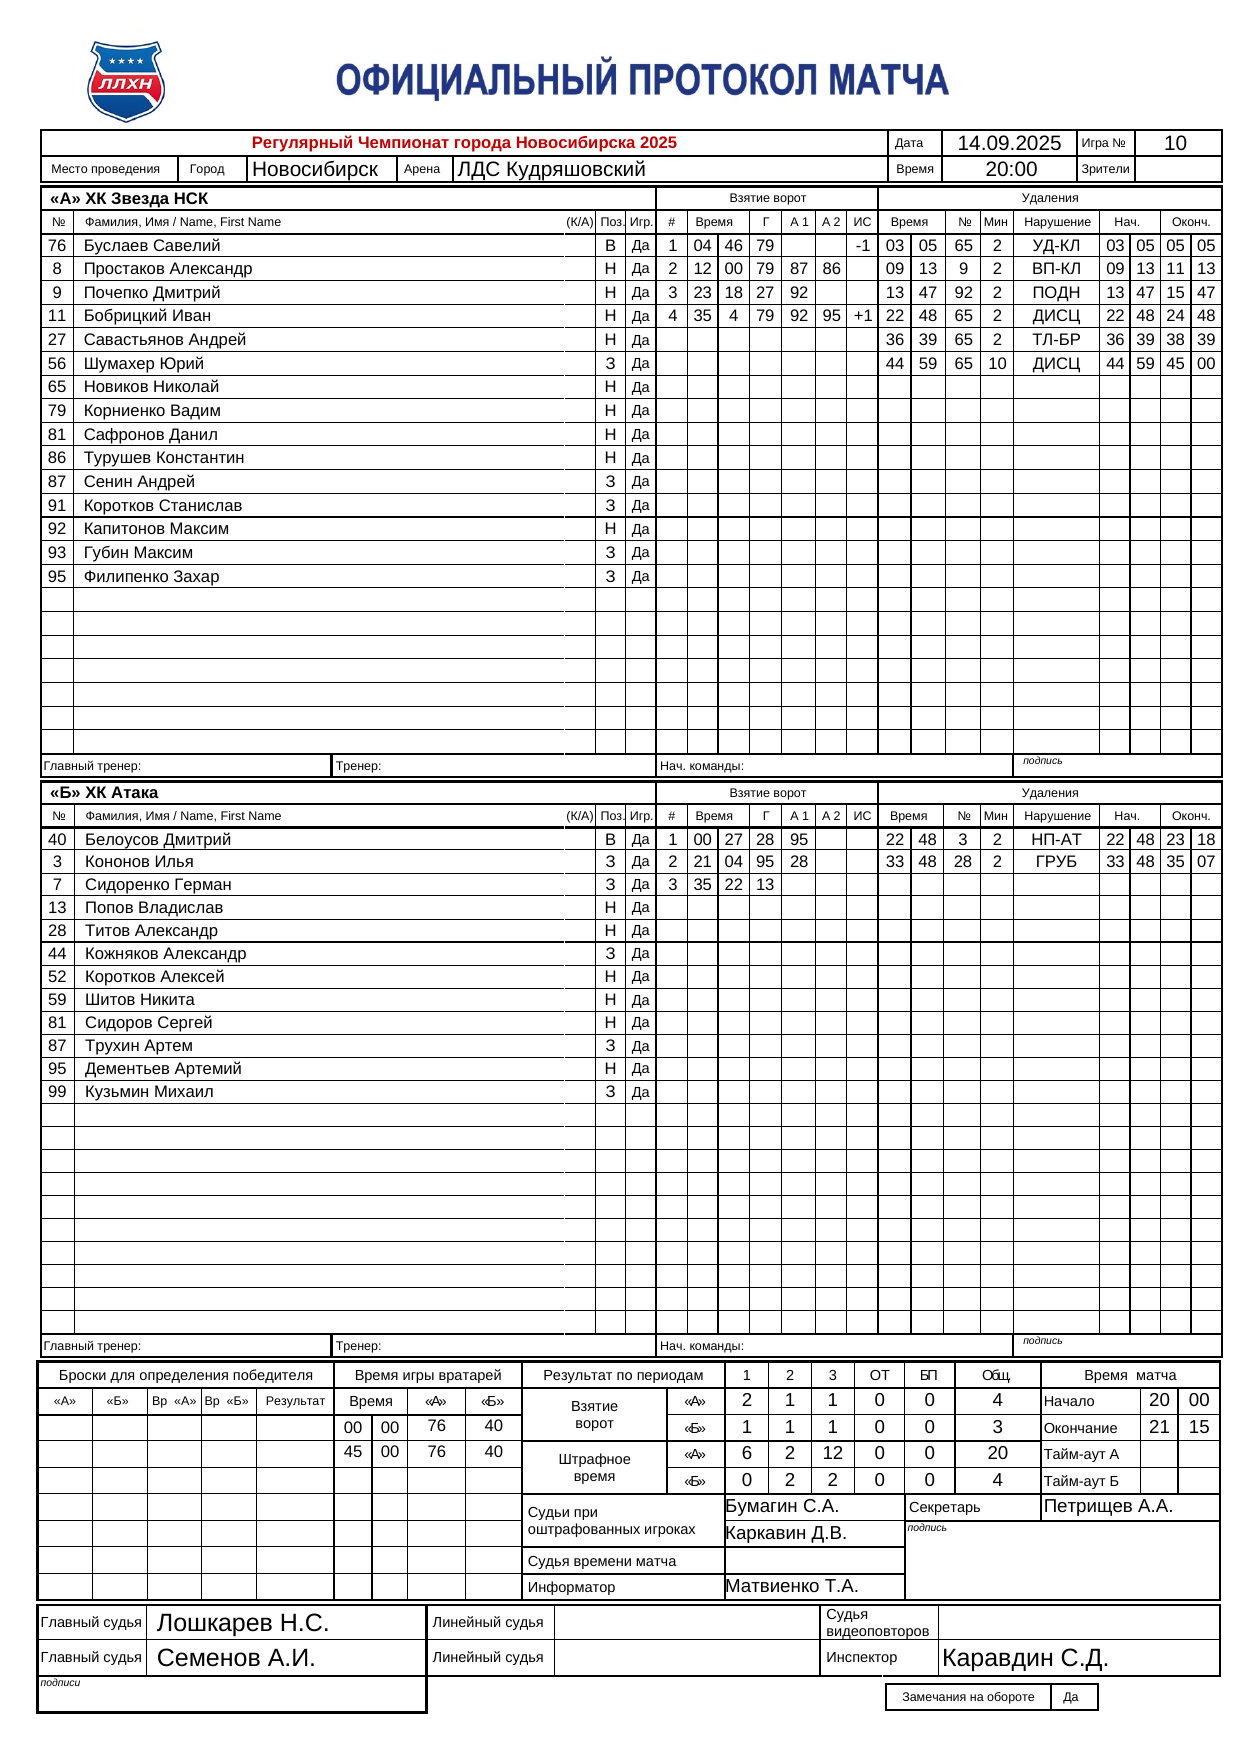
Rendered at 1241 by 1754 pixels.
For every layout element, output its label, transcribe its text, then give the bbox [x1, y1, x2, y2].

table_cell [944, 874, 980, 895]
table_cell [1100, 989, 1129, 1011]
table_cell [1192, 1150, 1221, 1172]
table_cell [750, 943, 781, 964]
table_cell 0 [855, 1415, 904, 1440]
table_cell [847, 1058, 877, 1079]
table_cell [944, 1150, 980, 1172]
table_cell 0 [905, 1468, 954, 1493]
table_cell [202, 1468, 256, 1493]
table_cell [719, 730, 749, 753]
table_cell Титов Александр [75, 920, 564, 941]
table_cell 28 [944, 850, 980, 872]
table_cell [750, 1265, 781, 1287]
table_cell Филипенко Захар [74, 565, 564, 587]
table_cell [74, 683, 564, 706]
table_cell [1100, 1196, 1129, 1218]
table_cell [1100, 423, 1129, 445]
table_cell [1192, 707, 1221, 729]
table_cell [565, 588, 595, 611]
table_cell [596, 659, 625, 682]
table_cell # [657, 805, 687, 826]
table_cell [1014, 920, 1099, 941]
table_cell 56 [42, 352, 73, 374]
table_cell [1099, 1682, 1220, 1711]
table_header Броски для определения победителя [39, 1363, 333, 1387]
table_cell [782, 470, 815, 493]
table_cell 27 [42, 328, 73, 351]
table_cell 4 [956, 1468, 1040, 1493]
table_cell [944, 943, 980, 964]
table_cell [1014, 541, 1099, 564]
table_cell 03 [879, 235, 910, 256]
table_cell [750, 1127, 781, 1149]
table_cell [1192, 683, 1221, 706]
table_cell [750, 730, 781, 753]
table_cell 33 [1100, 850, 1129, 872]
table_cell [981, 423, 1013, 445]
table_cell 95 [750, 850, 781, 872]
table_cell [565, 235, 595, 256]
table_cell [782, 1081, 815, 1103]
table_cell [782, 612, 815, 634]
table_cell Каравдин С.Д. [939, 1640, 1219, 1675]
table_cell [879, 1012, 910, 1033]
table_cell [626, 612, 655, 634]
table_cell [981, 612, 1013, 634]
table_cell 3 [944, 829, 980, 849]
table_header 1 [726, 1363, 768, 1387]
table_cell [1014, 636, 1099, 658]
table_cell [596, 683, 625, 706]
table_cell [750, 352, 781, 374]
table_cell [657, 636, 687, 658]
table_cell 2 [981, 829, 1013, 849]
table_cell Сенин Андрей [74, 470, 564, 493]
table_cell [75, 1288, 564, 1310]
table_cell 0 [855, 1442, 904, 1467]
table_cell [1192, 423, 1221, 445]
table_cell [981, 1219, 1013, 1241]
table_cell [946, 730, 980, 753]
table_cell [1192, 541, 1221, 564]
table_cell [1131, 541, 1160, 564]
table_cell Да [626, 1035, 655, 1057]
table_cell [847, 1265, 877, 1287]
table_cell 81 [42, 1012, 74, 1033]
table_cell [944, 1311, 980, 1333]
table_cell [1131, 376, 1160, 398]
table_cell [719, 659, 749, 682]
table_cell Коротков Станислав [74, 494, 564, 516]
table_cell [879, 1173, 910, 1195]
table_cell [719, 1058, 749, 1079]
table_cell Линейный судья [428, 1606, 554, 1639]
table_cell [981, 874, 1013, 895]
table_cell [1100, 1311, 1129, 1333]
table_cell 7 [42, 874, 74, 895]
table_cell [688, 1288, 717, 1310]
table_cell [565, 352, 595, 374]
table_cell [879, 588, 910, 611]
table_cell [1131, 1127, 1160, 1149]
table_cell [879, 423, 910, 445]
table_cell [1192, 565, 1221, 587]
table_cell [946, 683, 980, 706]
table_cell [750, 1081, 781, 1103]
table_cell 38 [1161, 328, 1190, 351]
table_cell [657, 494, 687, 516]
table_cell [816, 730, 846, 753]
table_cell [74, 588, 564, 611]
table_cell [782, 518, 815, 540]
table_cell Простаков Александр [74, 257, 564, 280]
table_cell Новосибирск [248, 157, 396, 181]
table_cell 11 [42, 305, 73, 327]
table_cell [1161, 920, 1190, 941]
table_cell В [596, 829, 625, 849]
table_cell [847, 966, 877, 987]
table_cell [912, 1265, 943, 1287]
table_cell «Б» [93, 1389, 147, 1413]
table_cell [257, 1547, 333, 1573]
table_cell Инспектор [821, 1640, 938, 1675]
table_cell 22 [879, 305, 910, 327]
table_cell [373, 1468, 407, 1493]
table_cell [1014, 683, 1099, 706]
table_cell [1131, 1081, 1160, 1103]
table_cell [1192, 896, 1221, 918]
table_cell [1161, 730, 1190, 753]
table_cell [1192, 943, 1221, 964]
table_cell 0 [905, 1442, 954, 1467]
table_cell «А» [408, 1389, 465, 1413]
table_cell [719, 352, 749, 374]
table_cell [946, 470, 980, 493]
table_cell [816, 1242, 846, 1264]
table_cell 13 [912, 257, 945, 280]
table_cell [879, 1081, 910, 1103]
table_cell [912, 1242, 943, 1264]
table_cell [981, 518, 1013, 540]
table_cell [1014, 399, 1099, 422]
table_cell [596, 636, 625, 658]
table_header Да [1052, 1685, 1097, 1709]
table_cell [750, 896, 781, 918]
table_cell Линейный судья [428, 1640, 554, 1675]
table_cell [1161, 896, 1190, 918]
table_cell [75, 1196, 564, 1218]
table_cell [1131, 423, 1160, 445]
table_cell [912, 659, 945, 682]
table_cell [750, 1104, 781, 1126]
table_cell 36 [1100, 328, 1129, 351]
table_cell [428, 1677, 882, 1711]
table_cell Да [626, 874, 655, 895]
table_cell [565, 1288, 595, 1310]
table_cell [981, 565, 1013, 587]
table_cell Да [626, 399, 655, 422]
table_cell [719, 707, 749, 729]
table_cell [1100, 636, 1129, 658]
table_cell Да [626, 281, 655, 303]
table_cell [912, 1127, 943, 1149]
table_cell [719, 920, 749, 941]
table_cell Нач. команды: [657, 1335, 1012, 1356]
table_cell [879, 565, 910, 587]
table_cell [565, 376, 595, 398]
table_cell [42, 612, 73, 634]
table_header БП [905, 1363, 954, 1387]
table_cell Савастьянов Андрей [74, 328, 564, 351]
table_cell 09 [879, 257, 910, 280]
table_cell [466, 1494, 521, 1520]
table_cell 95 [42, 565, 73, 587]
table_cell [847, 683, 877, 706]
table_cell 65 [946, 328, 980, 351]
table_cell 0 [855, 1389, 904, 1413]
table_cell 1 [812, 1415, 854, 1440]
table_cell [912, 565, 945, 587]
table_cell 86 [42, 446, 73, 469]
table_cell Корниенко Вадим [74, 399, 564, 422]
table_cell [879, 1127, 910, 1149]
table_cell [42, 1242, 74, 1264]
table_cell [1014, 730, 1099, 753]
table_cell [257, 1468, 333, 1493]
table_cell [981, 943, 1013, 964]
table_cell [1161, 399, 1190, 422]
table_cell [782, 1311, 815, 1333]
table_cell [1131, 470, 1160, 493]
table_cell [981, 920, 1013, 941]
table_cell подпись [1014, 1335, 1221, 1356]
table_cell [1131, 874, 1160, 895]
table_cell [939, 1606, 1219, 1639]
table_cell [816, 470, 846, 493]
table_cell [688, 1242, 717, 1264]
table_cell 76 [408, 1416, 465, 1440]
table_cell [946, 494, 980, 516]
table_cell [42, 1150, 74, 1172]
table_cell [946, 399, 980, 422]
table_cell [912, 1150, 943, 1172]
table_cell [750, 470, 781, 493]
table_cell [816, 446, 846, 469]
table_cell [688, 920, 717, 941]
table_cell Время [889, 157, 941, 181]
table_cell [93, 1468, 147, 1493]
table_cell [719, 1012, 749, 1033]
table_cell [816, 1058, 846, 1079]
table_cell 35 [1161, 850, 1190, 872]
table_cell ГРУБ [1014, 850, 1099, 872]
table_cell [750, 636, 781, 658]
table_header 10 [1136, 131, 1221, 155]
table_cell [1131, 1311, 1160, 1333]
table_cell [408, 1547, 465, 1573]
table_cell 22 [879, 829, 910, 849]
table_cell [1100, 730, 1129, 753]
table_cell [719, 399, 749, 422]
table_cell [1179, 1441, 1219, 1467]
table_cell [912, 1012, 943, 1033]
table_cell [1161, 707, 1190, 729]
table_cell [782, 896, 815, 918]
table_cell [1161, 943, 1190, 964]
table_cell [688, 565, 717, 587]
table_cell [688, 1311, 717, 1333]
table_cell [565, 943, 595, 964]
table_cell [944, 1173, 980, 1195]
table_cell [816, 588, 846, 611]
table_cell [782, 1219, 815, 1241]
table_cell [912, 446, 945, 469]
table_cell 13 [750, 874, 781, 895]
table_cell [688, 707, 717, 729]
table_cell 48 [912, 850, 943, 872]
table_cell 22 [1100, 305, 1129, 327]
table_cell [1136, 157, 1221, 181]
table_cell [981, 1265, 1013, 1287]
table_cell [1100, 966, 1129, 987]
table_cell Да [626, 352, 655, 374]
table_cell [657, 541, 687, 564]
table_cell [39, 1416, 92, 1440]
table_cell [688, 494, 717, 516]
table_header Удаления [879, 188, 1221, 209]
table_cell 2 [981, 257, 1013, 280]
table_cell [688, 730, 717, 753]
table_cell [1100, 541, 1129, 564]
table_cell [1131, 989, 1160, 1011]
table_cell [626, 1265, 655, 1287]
table_cell [981, 1196, 1013, 1218]
table_cell № [946, 211, 980, 233]
table_cell Почепко Дмитрий [74, 281, 564, 303]
table_cell [1192, 989, 1221, 1011]
table_cell [847, 659, 877, 682]
table_cell [782, 423, 815, 445]
table_cell [688, 1127, 717, 1149]
table_cell 39 [1131, 328, 1160, 351]
table_cell [688, 1012, 717, 1033]
table_cell [782, 352, 815, 374]
table_cell Семенов А.И. [147, 1640, 425, 1675]
table_cell [750, 683, 781, 706]
table_cell [944, 1012, 980, 1033]
table_cell [1100, 1242, 1129, 1264]
table_cell [719, 989, 749, 1011]
table_cell [879, 1242, 910, 1264]
table_cell [1131, 588, 1160, 611]
table_cell 95 [816, 305, 846, 327]
table_cell [688, 423, 717, 445]
table_cell [688, 636, 717, 658]
table_cell [1192, 1058, 1221, 1079]
table_cell [1014, 494, 1099, 516]
table_cell [981, 1035, 1013, 1057]
table_cell [719, 943, 749, 964]
table_cell [1161, 565, 1190, 587]
table_cell [565, 730, 595, 753]
table_cell (К/А) [565, 805, 595, 826]
table_cell № [42, 805, 74, 826]
table_cell 81 [42, 423, 73, 445]
table_cell Н [596, 399, 625, 422]
table_cell [879, 943, 910, 964]
table_cell [1141, 1441, 1177, 1467]
table_cell 2 [981, 281, 1013, 303]
table_cell [1192, 518, 1221, 540]
table_cell [1014, 1012, 1099, 1033]
table_cell [1014, 518, 1099, 540]
table_cell [1100, 1012, 1129, 1033]
table_cell [688, 352, 717, 374]
table_cell [816, 328, 846, 351]
table_cell Игр. [626, 805, 655, 826]
table_cell [719, 1150, 749, 1172]
table_cell [981, 989, 1013, 1011]
table_cell 92 [782, 305, 815, 327]
table_cell 27 [750, 281, 781, 303]
table_cell [596, 707, 625, 729]
table_cell [75, 1150, 564, 1172]
table_cell [912, 1311, 943, 1333]
table_cell [335, 1468, 371, 1493]
table_cell [981, 1242, 1013, 1264]
table_cell Каркавин Д.В. [726, 1521, 904, 1546]
table_cell [944, 989, 980, 1011]
table_cell [1014, 1150, 1099, 1172]
table_cell [565, 1127, 595, 1149]
table_cell «А» [39, 1389, 92, 1413]
table_cell [847, 1127, 877, 1149]
table_cell [688, 1035, 717, 1057]
table_cell [879, 683, 910, 706]
table_cell «А» [668, 1389, 724, 1413]
table_cell Да [626, 470, 655, 493]
table_cell [75, 1219, 564, 1241]
table_cell [596, 1288, 625, 1310]
table_cell [816, 565, 846, 587]
table_cell [75, 1127, 564, 1149]
table_cell 39 [1192, 328, 1221, 351]
table_cell [657, 683, 687, 706]
table_cell 99 [42, 1081, 74, 1103]
table_header Время матча [1042, 1363, 1219, 1387]
table_cell ТЛ-БР [1014, 328, 1099, 351]
table_cell [657, 989, 687, 1011]
table_cell Да [626, 989, 655, 1011]
table_cell З [596, 470, 625, 493]
table_cell [719, 446, 749, 469]
table_cell Да [626, 376, 655, 398]
table_cell 27 [719, 829, 749, 849]
table_cell [946, 423, 980, 445]
table_cell [1192, 1311, 1221, 1333]
table_cell [1161, 376, 1190, 398]
table_cell Главный судья [39, 1606, 146, 1639]
table_cell [565, 1173, 595, 1195]
table_cell [816, 874, 846, 895]
table_cell [879, 1196, 910, 1218]
table_cell [657, 376, 687, 398]
table_cell [75, 1311, 564, 1333]
table_header Дата [889, 131, 941, 155]
table_cell [879, 1104, 910, 1126]
table_cell [657, 446, 687, 469]
table_cell [1131, 636, 1160, 658]
table_cell [719, 588, 749, 611]
table_cell [1161, 1219, 1190, 1241]
table_cell [335, 1521, 371, 1546]
table_cell [1161, 1127, 1190, 1149]
table_cell [912, 470, 945, 493]
table_cell [688, 896, 717, 918]
table_cell [596, 1104, 625, 1126]
table_cell [750, 1012, 781, 1033]
table_cell [782, 683, 815, 706]
table_cell [1161, 541, 1190, 564]
table_cell [847, 376, 877, 398]
table_cell [750, 446, 781, 469]
table_cell # [657, 211, 687, 233]
table_cell 05 [912, 235, 945, 256]
table_cell [847, 1150, 877, 1172]
table_cell [202, 1521, 256, 1546]
table_cell [1131, 966, 1160, 987]
table_cell 0 [905, 1389, 954, 1413]
table_cell 1 [726, 1415, 768, 1440]
table_cell Город [179, 157, 246, 181]
table_cell подпись [906, 1522, 1219, 1599]
table_cell [565, 636, 595, 658]
table_cell Нач. [1100, 211, 1160, 233]
table_cell [565, 446, 595, 469]
table_cell [626, 707, 655, 729]
table_cell [688, 966, 717, 987]
table_cell 1 [769, 1415, 811, 1440]
table_cell [565, 257, 595, 280]
table_cell З [596, 943, 625, 964]
table_cell 09 [1100, 257, 1129, 280]
table_cell [816, 920, 846, 941]
table_cell Вр «А» [148, 1389, 201, 1413]
table_cell [981, 1012, 1013, 1033]
table_cell 36 [879, 328, 910, 351]
table_cell 4 [956, 1389, 1040, 1413]
table_cell 2 [769, 1468, 811, 1493]
table_cell [373, 1494, 407, 1520]
table_cell [1192, 494, 1221, 516]
table_cell [750, 989, 781, 1011]
table_cell [1192, 1196, 1221, 1218]
table_cell [257, 1494, 333, 1520]
table_cell [93, 1441, 147, 1467]
table_cell [1100, 943, 1129, 964]
table_cell [1192, 588, 1221, 611]
table_cell [1131, 730, 1160, 753]
table_cell [688, 1173, 717, 1195]
table_cell [944, 1058, 980, 1079]
table_cell [1131, 683, 1160, 706]
table_cell [879, 446, 910, 469]
table_cell [1192, 920, 1221, 941]
table_cell [257, 1521, 333, 1546]
table_cell [847, 1196, 877, 1218]
table_cell [657, 659, 687, 682]
table_cell Фамилия, Имя / Name, First Name [75, 805, 565, 826]
table_cell 95 [782, 829, 815, 849]
table_cell [912, 1035, 943, 1057]
table_cell Губин Максим [74, 541, 564, 564]
table_cell 2 [726, 1389, 768, 1413]
table_cell Тайм-аут А [1042, 1441, 1140, 1467]
table_cell Турушев Константин [74, 446, 564, 469]
table_cell [1131, 399, 1160, 422]
table_cell Да [626, 850, 655, 872]
table_cell [719, 1265, 749, 1287]
table_cell [657, 612, 687, 634]
table_cell [1161, 1081, 1190, 1103]
table_cell [565, 989, 595, 1011]
table_cell [750, 399, 781, 422]
table_cell Да [626, 1058, 655, 1079]
table_cell [816, 1311, 846, 1333]
table_cell [816, 1081, 846, 1103]
table_cell [782, 588, 815, 611]
table_cell 95 [42, 1058, 74, 1079]
table_cell [42, 683, 73, 706]
table_cell Мин [981, 211, 1013, 233]
table_cell [93, 1574, 147, 1599]
table_cell Н [596, 920, 625, 941]
table_cell [657, 1058, 687, 1079]
table_cell [847, 588, 877, 611]
table_cell 13 [1131, 257, 1160, 280]
table_cell [1100, 1058, 1129, 1079]
table_cell [816, 1288, 846, 1310]
table_cell [408, 1521, 465, 1546]
table_cell [879, 636, 910, 658]
table_cell [565, 1081, 595, 1103]
table_cell [847, 636, 877, 658]
table_cell [39, 1494, 92, 1520]
table_cell -1 [847, 235, 877, 256]
table_cell 8 [42, 257, 73, 280]
table_cell [816, 423, 846, 445]
table_header Замечания на обороте [887, 1685, 1050, 1709]
table_cell 15 [1179, 1415, 1219, 1440]
table_cell [719, 896, 749, 918]
table_cell [1161, 1035, 1190, 1057]
table_cell [565, 281, 595, 303]
table_cell [782, 1242, 815, 1264]
table_cell [1131, 1104, 1160, 1126]
table_cell [202, 1574, 256, 1599]
table_cell [816, 1173, 846, 1195]
table_cell [879, 612, 910, 634]
table_cell [1100, 518, 1129, 540]
table_cell 15 [1161, 281, 1190, 303]
table_cell [148, 1468, 201, 1493]
table_cell [816, 281, 846, 303]
table_cell [1014, 1242, 1099, 1264]
table_cell Время [688, 211, 749, 233]
table_cell [74, 612, 564, 634]
table_cell Кожняков Александр [75, 943, 564, 964]
table_cell [719, 376, 749, 398]
table_cell 2 [981, 328, 1013, 351]
table_cell [719, 1219, 749, 1241]
table_cell [782, 541, 815, 564]
table_cell [626, 1173, 655, 1195]
table_cell [1014, 1288, 1099, 1310]
table_cell [565, 896, 595, 918]
table_cell З [596, 874, 625, 895]
table_cell [879, 730, 910, 753]
table_cell Да [626, 518, 655, 540]
table_cell [847, 1288, 877, 1310]
table_cell З [596, 565, 625, 587]
table_cell [847, 328, 877, 351]
table_cell [719, 1242, 749, 1264]
table_cell [596, 1150, 625, 1172]
table_cell [1192, 1104, 1221, 1126]
table_cell [981, 1288, 1013, 1310]
table_cell 2 [981, 235, 1013, 256]
table_cell [816, 518, 846, 540]
table_cell А 2 [816, 211, 846, 233]
table_cell [74, 707, 564, 729]
table_cell [93, 1547, 147, 1573]
table_cell [408, 1494, 465, 1520]
table_cell [1100, 1035, 1129, 1057]
table_cell [847, 423, 877, 445]
table_cell [816, 235, 846, 256]
table_cell [565, 683, 595, 706]
table_cell [816, 989, 846, 1011]
picture [5, 28, 1179, 129]
table_cell [1100, 1127, 1129, 1149]
table_cell [944, 966, 980, 987]
table_cell [981, 1173, 1013, 1195]
table_cell [657, 943, 687, 964]
table_cell 76 [408, 1441, 465, 1467]
table_cell [1131, 494, 1160, 516]
table_cell [719, 966, 749, 987]
table_cell [555, 1606, 819, 1639]
table_cell [847, 494, 877, 516]
table_cell 3 [956, 1415, 1040, 1440]
table_cell [944, 1127, 980, 1149]
table_cell [657, 518, 687, 540]
table_cell [1014, 874, 1099, 895]
table_cell [74, 659, 564, 682]
table_cell [847, 874, 877, 895]
table_cell [148, 1521, 201, 1546]
table_cell [257, 1441, 333, 1467]
table_cell Бумагин С.А. [726, 1495, 904, 1520]
table_cell Поз. [596, 211, 625, 233]
table_cell [847, 446, 877, 469]
table_cell 65 [946, 305, 980, 327]
table_cell Взятие ворот [523, 1389, 666, 1440]
table_cell [1014, 423, 1099, 445]
table_cell [750, 588, 781, 611]
table_cell [944, 1242, 980, 1264]
table_cell [879, 1288, 910, 1310]
table_cell Да [626, 943, 655, 964]
table_cell [565, 920, 595, 941]
table_cell [688, 1150, 717, 1172]
table_cell [750, 1058, 781, 1079]
table_cell 12 [688, 257, 717, 280]
table_cell [750, 1242, 781, 1264]
table_cell [782, 943, 815, 964]
table_cell [75, 1104, 564, 1126]
table_cell [688, 683, 717, 706]
table_cell [782, 446, 815, 469]
table_cell [719, 612, 749, 634]
table_cell [981, 659, 1013, 682]
table_cell [782, 730, 815, 753]
table_cell 40 [466, 1441, 521, 1467]
table_cell [847, 989, 877, 1011]
table_cell [1131, 1196, 1160, 1218]
table_cell [1131, 446, 1160, 469]
table_cell 1 [657, 235, 687, 256]
table_cell [1100, 612, 1129, 634]
table_cell [1100, 920, 1129, 941]
table_cell 13 [42, 896, 74, 918]
table_cell [1014, 1196, 1099, 1218]
table_cell [816, 1012, 846, 1033]
table_cell [750, 1219, 781, 1241]
table_cell Да [626, 423, 655, 445]
table_cell [148, 1574, 201, 1599]
table_cell [946, 636, 980, 658]
table_cell [1161, 1196, 1190, 1218]
table_cell УД-КЛ [1014, 235, 1099, 256]
table_cell [596, 612, 625, 634]
table_cell Новиков Николай [74, 376, 564, 398]
table_cell [565, 659, 595, 682]
table_cell [946, 446, 980, 469]
table_cell 48 [1131, 850, 1160, 872]
table_cell [1100, 1150, 1129, 1172]
table_cell Да [626, 829, 655, 849]
table_cell Вр «Б» [202, 1389, 256, 1413]
table_cell 48 [1131, 829, 1160, 849]
table_cell [1161, 1265, 1190, 1287]
table_cell [565, 1150, 595, 1172]
table_cell Место проведения [42, 157, 177, 181]
table_cell [847, 850, 877, 872]
table_cell З [596, 1081, 625, 1103]
table_cell [912, 1288, 943, 1310]
table_cell [1100, 896, 1129, 918]
table_cell А 2 [816, 805, 846, 826]
table_cell [688, 1265, 717, 1287]
table_cell [1100, 399, 1129, 422]
table_cell 23 [1161, 829, 1190, 849]
table_cell 05 [1131, 235, 1160, 256]
table_cell 79 [750, 257, 781, 280]
table_cell [466, 1547, 521, 1573]
table_cell 20 [956, 1442, 1040, 1467]
table_cell [657, 399, 687, 422]
table_cell [1100, 1265, 1129, 1287]
table_cell 87 [782, 257, 815, 280]
table_cell [879, 1265, 910, 1287]
table_cell 6 [726, 1442, 768, 1467]
table_cell [657, 1081, 687, 1103]
table_cell [1131, 1265, 1160, 1287]
table_cell [1161, 1012, 1190, 1033]
table_cell Тренер: [333, 1335, 655, 1356]
table_cell [879, 518, 910, 540]
table_cell 4 [657, 305, 687, 327]
table_cell [750, 1150, 781, 1172]
table_cell 22 [719, 874, 749, 895]
table_cell [657, 1219, 687, 1241]
table_cell [750, 1173, 781, 1195]
table_cell [596, 1242, 625, 1264]
table_cell [202, 1547, 256, 1573]
table_cell подпись [1014, 755, 1221, 776]
table_cell [912, 541, 945, 564]
table_cell [879, 920, 910, 941]
table_cell Штрафное время [523, 1442, 666, 1493]
table_cell Судьи при оштрафованных игроках [523, 1495, 724, 1546]
table_cell [944, 1035, 980, 1057]
table_cell [847, 612, 877, 634]
table_cell 47 [912, 281, 945, 303]
table_cell 79 [42, 399, 73, 422]
table_cell 22 [1100, 829, 1129, 849]
table_cell 9 [42, 281, 73, 303]
table_cell [1192, 470, 1221, 493]
table_cell [782, 659, 815, 682]
table_cell [946, 659, 980, 682]
table_cell Нарушение [1014, 211, 1099, 233]
table_cell [847, 1242, 877, 1264]
table_cell [75, 1173, 564, 1195]
table_cell 33 [879, 850, 910, 872]
table_cell 92 [42, 518, 73, 540]
table_cell [847, 707, 877, 729]
table_cell Да [626, 446, 655, 469]
table_cell [912, 376, 945, 398]
table_cell [596, 1311, 625, 1333]
table_header Общ. [956, 1363, 1040, 1387]
table_cell 44 [879, 352, 910, 374]
table_cell [565, 1265, 595, 1287]
table_cell [148, 1494, 201, 1520]
table_cell Да [626, 565, 655, 587]
table_cell Коротков Алексей [75, 966, 564, 987]
table_cell [657, 565, 687, 587]
table_cell [688, 943, 717, 964]
table_cell [1100, 494, 1129, 516]
table_cell 2 [657, 850, 687, 872]
table_cell Да [626, 257, 655, 280]
table_cell [1131, 920, 1160, 941]
table_cell [879, 399, 910, 422]
table_cell [1131, 1012, 1160, 1033]
table_cell 12 [812, 1442, 854, 1467]
table_cell [750, 920, 781, 941]
table_cell [750, 494, 781, 516]
table_cell [42, 1173, 74, 1195]
table_cell 92 [946, 281, 980, 303]
table_cell [1014, 896, 1099, 918]
table_cell «Б» [668, 1468, 724, 1493]
table_cell [847, 1012, 877, 1033]
table_header Результат по периодам [523, 1363, 724, 1387]
table_cell 04 [719, 850, 749, 872]
table_cell 48 [1131, 305, 1160, 327]
table_cell [1131, 612, 1160, 634]
table_cell [39, 1547, 92, 1573]
table_cell [847, 399, 877, 422]
table_cell [847, 565, 877, 587]
table_cell [981, 1104, 1013, 1126]
table_cell [912, 1196, 943, 1218]
table_cell [719, 636, 749, 658]
table_cell Да [626, 328, 655, 351]
table_cell [657, 1104, 687, 1126]
table_cell 47 [1192, 281, 1221, 303]
table_cell [596, 1196, 625, 1218]
table_cell [1161, 1150, 1190, 1172]
table_cell [816, 966, 846, 987]
table_cell [1131, 1288, 1160, 1310]
table_cell [750, 1311, 781, 1333]
table_cell 1 [657, 829, 687, 849]
table_cell [981, 966, 1013, 987]
table_cell [1131, 1242, 1160, 1264]
table_cell [912, 707, 945, 729]
table_cell [946, 588, 980, 611]
table_cell [782, 636, 815, 658]
table_cell [1192, 1127, 1221, 1149]
table_cell [657, 588, 687, 611]
table_cell [565, 541, 595, 564]
table_cell 91 [42, 494, 73, 516]
table_cell [657, 470, 687, 493]
table_cell 13 [879, 281, 910, 303]
table_cell [981, 446, 1013, 469]
table_cell 3 [657, 874, 687, 895]
table_cell [1014, 943, 1099, 964]
table_cell [816, 376, 846, 398]
table_cell [657, 423, 687, 445]
table_cell [946, 707, 980, 729]
table_cell [657, 1127, 687, 1149]
table_cell Да [626, 541, 655, 564]
table_cell [1161, 612, 1190, 634]
table_cell [1179, 1468, 1219, 1493]
table_cell [944, 920, 980, 941]
table_cell [657, 352, 687, 374]
table_header 3 [812, 1363, 854, 1387]
table_cell [657, 1012, 687, 1033]
table_cell [981, 1311, 1013, 1333]
table_cell [596, 1173, 625, 1195]
table_cell Да [626, 966, 655, 987]
table_cell [1100, 1219, 1129, 1241]
table_cell [847, 829, 877, 849]
table_cell [42, 707, 73, 729]
table_cell [719, 1035, 749, 1057]
table_cell [847, 1311, 877, 1333]
table_cell [565, 565, 595, 587]
table_cell [750, 518, 781, 540]
table_cell ИС [847, 805, 877, 826]
table_cell [912, 636, 945, 658]
table_cell [626, 1127, 655, 1149]
table_cell [847, 1219, 877, 1241]
table_cell [847, 730, 877, 753]
table_cell [1014, 1104, 1099, 1126]
table_cell [657, 920, 687, 941]
table_cell [1192, 1035, 1221, 1057]
table_cell [1014, 1311, 1099, 1333]
table_cell ДИСЦ [1014, 305, 1099, 327]
table_cell [879, 707, 910, 729]
table_cell [816, 399, 846, 422]
table_cell [847, 1035, 877, 1057]
table_cell [912, 588, 945, 611]
table_cell [912, 966, 943, 987]
table_cell [912, 1104, 943, 1126]
table_header Взятие ворот [657, 188, 877, 209]
table_cell [565, 829, 595, 849]
table_cell [981, 494, 1013, 516]
table_cell [981, 470, 1013, 493]
table_cell [750, 423, 781, 445]
table_cell [847, 281, 877, 303]
table_cell [74, 730, 564, 753]
table_cell [1131, 1173, 1160, 1195]
table_cell [466, 1574, 521, 1599]
table_cell [1161, 588, 1190, 611]
table_cell [981, 399, 1013, 422]
table_cell [782, 328, 815, 351]
table_cell Белоусов Дмитрий [75, 829, 564, 849]
table_cell [1161, 494, 1190, 516]
table_cell № [944, 805, 980, 826]
table_cell 44 [42, 943, 74, 964]
table_cell Н [596, 896, 625, 918]
table_cell [782, 1104, 815, 1126]
table_cell [1131, 518, 1160, 540]
table_cell [946, 612, 980, 634]
table_cell [782, 376, 815, 398]
table_cell +1 [847, 305, 877, 327]
table_cell Оконч. [1161, 805, 1221, 826]
table_cell А 1 [782, 211, 815, 233]
table_cell [816, 494, 846, 516]
table_cell 11 [1161, 257, 1190, 280]
table_cell [688, 328, 717, 351]
table_cell Да [626, 305, 655, 327]
table_cell Н [596, 1058, 625, 1079]
table_cell [981, 707, 1013, 729]
table_cell Сидоров Сергей [75, 1012, 564, 1033]
table_cell [565, 707, 595, 729]
table_cell Секретарь [906, 1495, 1040, 1520]
table_cell «Б » [466, 1389, 521, 1413]
table_cell [981, 1081, 1013, 1103]
table_cell [565, 1012, 595, 1033]
table_cell Мин [981, 805, 1013, 826]
table_cell [981, 588, 1013, 611]
table_cell [912, 896, 943, 918]
table_cell [1131, 943, 1160, 964]
table_cell [688, 1104, 717, 1126]
table_cell [1100, 565, 1129, 587]
table_cell [816, 1196, 846, 1218]
table_cell [912, 1081, 943, 1103]
table_cell Судья видеоповторов [821, 1606, 938, 1639]
table_cell [1100, 1288, 1129, 1310]
table_cell Тайм-аут Б [1042, 1468, 1140, 1493]
table_cell Да [626, 1012, 655, 1033]
table_cell Время [879, 805, 943, 826]
table_cell [946, 541, 980, 564]
table_cell [782, 1288, 815, 1310]
table_cell [373, 1521, 407, 1546]
table_cell [565, 1311, 595, 1333]
table_cell [879, 1311, 910, 1333]
table_cell Н [596, 446, 625, 469]
table_cell [565, 1035, 595, 1057]
table_cell [373, 1574, 407, 1599]
table_cell [816, 1035, 846, 1057]
table_cell 76 [42, 235, 73, 256]
table_cell [1192, 1265, 1221, 1287]
table_cell [657, 966, 687, 987]
table_cell Н [596, 966, 625, 987]
table_cell [879, 1150, 910, 1172]
table_cell [847, 896, 877, 918]
table_cell 21 [1141, 1415, 1177, 1440]
table_cell 9 [946, 257, 980, 280]
table_cell [879, 376, 910, 398]
table_cell Бобрицкий Иван [74, 305, 564, 327]
table_cell [1100, 1173, 1129, 1195]
table_cell [816, 1127, 846, 1149]
table_cell [565, 1242, 595, 1264]
table_cell [1014, 966, 1099, 987]
table_cell [1014, 1127, 1099, 1149]
table_cell [688, 446, 717, 469]
table_cell [626, 1311, 655, 1333]
table_cell 00 [688, 829, 717, 849]
table_cell [39, 1574, 92, 1599]
table_cell 44 [1100, 352, 1129, 374]
table_header Время игры вратарей [335, 1363, 521, 1387]
table_cell [750, 659, 781, 682]
table_cell [816, 1219, 846, 1241]
table_cell [1131, 1219, 1160, 1241]
table_cell [912, 399, 945, 422]
table_cell [657, 896, 687, 918]
table_cell [688, 1058, 717, 1079]
table_cell [1131, 565, 1160, 587]
table_cell 48 [1192, 305, 1221, 327]
table_cell [1014, 1035, 1099, 1057]
table_cell Окончание [1042, 1415, 1140, 1440]
table_cell [1014, 1058, 1099, 1079]
table_cell [42, 1311, 74, 1333]
table_cell [565, 874, 595, 895]
table_cell [1192, 376, 1221, 398]
table_cell подписи [39, 1677, 425, 1711]
table_cell 0 [905, 1415, 954, 1440]
table_cell [39, 1468, 92, 1493]
table_cell Г [750, 805, 781, 826]
table_cell Шитов Никита [75, 989, 564, 1011]
table_cell 59 [42, 989, 74, 1011]
table_cell [750, 541, 781, 564]
table_cell [202, 1494, 256, 1520]
table_cell 13 [1100, 281, 1129, 303]
table_cell [816, 659, 846, 682]
table_cell [335, 1494, 371, 1520]
table_cell [719, 328, 749, 351]
table_cell [782, 494, 815, 516]
table_cell [944, 1104, 980, 1126]
table_cell [750, 1288, 781, 1310]
table_cell Да [626, 494, 655, 516]
table_cell Сафронов Данил [74, 423, 564, 445]
table_cell [879, 896, 910, 918]
table_cell [847, 541, 877, 564]
table_cell Н [596, 281, 625, 303]
table_cell 35 [688, 874, 717, 895]
table_cell [782, 1150, 815, 1172]
table_cell [782, 1127, 815, 1149]
table_cell 65 [42, 376, 73, 398]
table_cell [816, 1150, 846, 1172]
table_cell Арена [398, 157, 452, 181]
table_cell [565, 399, 595, 422]
table_cell [1192, 612, 1221, 634]
table_cell [626, 1196, 655, 1218]
table_cell [688, 1219, 717, 1241]
table_cell № [42, 211, 73, 233]
table_cell [688, 376, 717, 398]
table_cell [750, 376, 781, 398]
table_cell [847, 352, 877, 374]
table_cell [1141, 1468, 1177, 1493]
table_cell [596, 588, 625, 611]
table_cell 59 [912, 352, 945, 374]
table_cell [657, 730, 687, 753]
table_cell [1131, 707, 1160, 729]
table_cell [816, 1265, 846, 1287]
table_cell Да [626, 235, 655, 256]
table_cell 23 [688, 281, 717, 303]
table_cell 07 [1192, 850, 1221, 872]
table_cell [782, 1196, 815, 1218]
table_cell [626, 1242, 655, 1264]
table_cell [1014, 376, 1099, 398]
table_cell Г [750, 211, 781, 233]
table_cell [565, 470, 595, 493]
table_cell [879, 874, 910, 895]
table_cell Поз. [596, 805, 625, 826]
table_cell [688, 518, 717, 540]
table_cell 05 [1161, 235, 1190, 256]
table_cell [912, 518, 945, 540]
table_cell [626, 659, 655, 682]
table_cell [1100, 376, 1129, 398]
table_cell [879, 470, 910, 493]
table_cell [782, 874, 815, 895]
table_cell Петрищев А.А. [1042, 1495, 1219, 1520]
table_cell 03 [1100, 235, 1129, 256]
table_cell [626, 588, 655, 611]
table_cell [565, 966, 595, 987]
table_cell [782, 989, 815, 1011]
table_cell Главный тренер: [42, 755, 330, 776]
table_cell [555, 1640, 819, 1675]
table_cell 87 [42, 1035, 74, 1057]
table_cell [1014, 659, 1099, 682]
table_cell 00 [1192, 352, 1221, 374]
table_cell [944, 1219, 980, 1241]
table_cell [847, 470, 877, 493]
table_cell 18 [1192, 829, 1221, 849]
table_cell [93, 1494, 147, 1520]
table_cell [912, 1219, 943, 1241]
table_cell [816, 541, 846, 564]
table_cell Лошкарев Н.С. [147, 1606, 425, 1639]
table_cell [946, 518, 980, 540]
table_cell [1192, 1081, 1221, 1103]
table_cell «А» [668, 1442, 724, 1467]
table_cell 00 [373, 1441, 407, 1467]
table_cell [1161, 518, 1190, 540]
table_cell [750, 707, 781, 729]
table_cell [719, 683, 749, 706]
table_cell З [596, 850, 625, 872]
table_cell [944, 1081, 980, 1103]
table_cell [1161, 659, 1190, 682]
table_cell 24 [1161, 305, 1190, 327]
table_cell Капитонов Максим [74, 518, 564, 540]
table_cell [981, 541, 1013, 564]
table_cell ИС [847, 211, 877, 233]
table_cell [42, 588, 73, 611]
table_cell [782, 1035, 815, 1057]
table_cell [912, 920, 943, 941]
table_cell [782, 235, 815, 256]
table_cell 2 [769, 1442, 811, 1467]
table_cell [750, 966, 781, 987]
table_cell [373, 1547, 407, 1573]
table_cell [1192, 874, 1221, 895]
table_cell [912, 943, 943, 964]
table_cell 2 [812, 1468, 854, 1493]
table_cell [335, 1547, 371, 1573]
table_header Игра № [1078, 131, 1134, 155]
table_cell Да [626, 920, 655, 941]
table_cell НП-АТ [1014, 829, 1099, 849]
table_cell [1161, 1058, 1190, 1079]
table_cell [1014, 1081, 1099, 1103]
table_cell 79 [750, 305, 781, 327]
table_cell [1100, 470, 1129, 493]
table_cell 20:00 [943, 157, 1076, 181]
table_cell 93 [42, 541, 73, 564]
table_cell [626, 1104, 655, 1126]
table_cell Тренер: [333, 755, 655, 776]
table_cell [1100, 707, 1129, 729]
table_cell 4 [719, 305, 749, 327]
table_cell [912, 1173, 943, 1195]
table_cell В [596, 235, 625, 256]
table_cell [847, 257, 877, 280]
table_cell [688, 399, 717, 422]
table_cell [981, 376, 1013, 398]
table_cell [688, 588, 717, 611]
table_cell [879, 1219, 910, 1241]
table_cell А 1 [782, 805, 815, 826]
table_cell 40 [42, 829, 74, 849]
table_cell 28 [42, 920, 74, 941]
table_cell [148, 1441, 201, 1467]
table_cell Н [596, 257, 625, 280]
table_cell 40 [466, 1416, 521, 1440]
table_cell [42, 636, 73, 658]
table_cell [847, 1173, 877, 1195]
table_cell [912, 730, 945, 753]
table_cell Н [596, 989, 625, 1011]
table_cell [657, 707, 687, 729]
table_cell [1100, 659, 1129, 682]
table_cell [782, 1265, 815, 1287]
table_cell Сидоренко Герман [75, 874, 564, 895]
table_cell [596, 1265, 625, 1287]
table_cell [816, 707, 846, 729]
table_cell [1131, 659, 1160, 682]
table_cell [1161, 683, 1190, 706]
table_cell [1161, 874, 1190, 895]
table_cell [626, 1219, 655, 1241]
table_cell Результат [257, 1389, 333, 1413]
table_header 2 [769, 1363, 811, 1387]
table_cell [981, 683, 1013, 706]
table_cell [1192, 399, 1221, 422]
table_cell [596, 1127, 625, 1149]
table_cell [1100, 1104, 1129, 1126]
table_cell [782, 920, 815, 941]
table_cell Н [596, 376, 625, 398]
table_cell 45 [1161, 352, 1190, 374]
table_cell [1161, 636, 1190, 658]
table_cell Фамилия, Имя / Name, First Name [74, 211, 565, 233]
table_cell [596, 1219, 625, 1241]
table_cell 05 [1192, 235, 1221, 256]
table_cell [657, 1242, 687, 1264]
table_cell З [596, 352, 625, 374]
table_cell [1131, 1058, 1160, 1079]
table_cell [657, 1311, 687, 1333]
table_cell 13 [1192, 257, 1221, 280]
table_cell 2 [981, 850, 1013, 872]
table_cell [912, 612, 945, 634]
table_cell [1161, 1288, 1190, 1310]
table_cell Зрители [1078, 157, 1134, 181]
table_cell [946, 565, 980, 587]
table_cell [42, 1196, 74, 1218]
table_cell [981, 636, 1013, 658]
table_cell [782, 565, 815, 587]
table_cell З [596, 494, 625, 516]
table_cell 39 [912, 328, 945, 351]
table_cell [912, 1058, 943, 1079]
table_cell [202, 1416, 256, 1440]
table_cell 46 [719, 235, 749, 256]
table_cell [879, 494, 910, 516]
table_cell Дементьев Артемий [75, 1058, 564, 1079]
table_cell [688, 989, 717, 1011]
table_cell [42, 1104, 74, 1126]
table_cell [466, 1521, 521, 1546]
table_cell [657, 1035, 687, 1057]
table_cell [719, 423, 749, 445]
table_cell 92 [782, 281, 815, 303]
table_cell [1100, 683, 1129, 706]
table_cell Да [626, 1081, 655, 1103]
table_cell [1161, 1242, 1190, 1264]
table_cell [782, 1012, 815, 1033]
table_header Удаления [879, 783, 1221, 803]
table_header «Б» ХК Атака [42, 783, 655, 803]
table_cell [39, 1441, 92, 1467]
table_cell Судья времени матча [523, 1548, 724, 1573]
table_cell 1 [769, 1389, 811, 1413]
table_cell [42, 1219, 74, 1241]
table_cell [1161, 470, 1190, 493]
table_cell Время [335, 1389, 407, 1413]
table_cell [565, 518, 595, 540]
table_cell [565, 1058, 595, 1079]
table_cell [847, 1104, 877, 1126]
table_cell [847, 943, 877, 964]
table_cell [657, 1196, 687, 1218]
table_cell [1014, 1173, 1099, 1195]
table_cell [816, 850, 846, 872]
table_cell [74, 636, 564, 658]
table_cell [1192, 659, 1221, 682]
table_cell [202, 1441, 256, 1467]
table_cell [596, 730, 625, 753]
table_cell [847, 920, 877, 941]
table_cell [847, 1081, 877, 1103]
table_cell [883, 1677, 1220, 1681]
table_cell 28 [750, 829, 781, 849]
table_cell 48 [912, 829, 943, 849]
table_cell Время [879, 211, 945, 233]
table_cell «Б» [668, 1415, 724, 1440]
table_cell Главный судья [39, 1640, 146, 1675]
table_cell [257, 1416, 333, 1440]
table_cell [782, 1058, 815, 1079]
table_cell [879, 541, 910, 564]
table_cell 20 [1141, 1389, 1177, 1413]
table_cell [75, 1242, 564, 1264]
table_cell [335, 1574, 371, 1599]
table_cell ВП-КЛ [1014, 257, 1099, 280]
table_cell [42, 1288, 74, 1310]
table_cell [1192, 1173, 1221, 1195]
table_cell [626, 1150, 655, 1172]
table_cell [912, 989, 943, 1011]
table_cell З [596, 1035, 625, 1057]
table_cell [1161, 423, 1190, 445]
table_cell 0 [726, 1468, 768, 1493]
table_cell Главный тренер: [42, 1335, 330, 1356]
table_cell [782, 399, 815, 422]
table_cell [719, 518, 749, 540]
table_cell [750, 1035, 781, 1057]
table_cell [1100, 588, 1129, 611]
table_cell [816, 683, 846, 706]
table_cell [1161, 1104, 1190, 1126]
table_cell [42, 659, 73, 682]
table_cell [565, 1219, 595, 1241]
table_cell [847, 518, 877, 540]
table_cell [657, 1150, 687, 1172]
table_cell [981, 1150, 1013, 1172]
table_cell [42, 1265, 74, 1287]
table_cell [1014, 446, 1099, 469]
table_cell [1014, 612, 1099, 634]
table_cell 65 [946, 352, 980, 374]
table_cell Попов Владислав [75, 896, 564, 918]
table_cell [1100, 874, 1129, 895]
table_cell [981, 896, 1013, 918]
table_cell [565, 1104, 595, 1126]
table_cell [1014, 588, 1099, 611]
table_cell [1100, 446, 1129, 469]
table_cell 3 [42, 850, 74, 872]
table_cell Нач. [1100, 805, 1160, 826]
table_cell Нарушение [1014, 805, 1099, 826]
table_cell [1100, 1081, 1129, 1103]
table_cell [1014, 470, 1099, 493]
table_cell [1014, 1219, 1099, 1241]
table_cell [782, 707, 815, 729]
table_cell [657, 1173, 687, 1195]
table_cell Игр. [626, 211, 655, 233]
table_cell Н [596, 305, 625, 327]
table_cell [719, 565, 749, 587]
table_cell [39, 1521, 92, 1546]
table_cell [657, 328, 687, 351]
table_cell 2 [657, 257, 687, 280]
table_cell [688, 470, 717, 493]
table_cell [565, 612, 595, 634]
table_cell 00 [373, 1416, 407, 1440]
table_cell Н [596, 1012, 625, 1033]
table_cell [719, 1081, 749, 1103]
table_cell [1192, 1219, 1221, 1241]
table_cell [1192, 966, 1221, 987]
table_cell [565, 1196, 595, 1218]
table_cell [688, 541, 717, 564]
table_cell [879, 989, 910, 1011]
table_cell [565, 850, 595, 872]
table_cell [719, 1104, 749, 1126]
table_cell [981, 1127, 1013, 1149]
table_cell [93, 1521, 147, 1546]
table_cell 10 [981, 352, 1013, 374]
table_header «А» ХК Звезда НСК [42, 188, 655, 209]
table_cell [626, 1288, 655, 1310]
table_cell [750, 565, 781, 587]
table_cell [726, 1548, 904, 1573]
table_cell Нач. команды: [657, 755, 1012, 776]
table_cell 00 [335, 1416, 371, 1440]
table_cell Да [626, 896, 655, 918]
table_cell 87 [42, 470, 73, 493]
table_cell [719, 1127, 749, 1149]
table_cell [1131, 1150, 1160, 1172]
table_cell 35 [688, 305, 717, 327]
table_cell Информатор [523, 1575, 724, 1599]
table_cell 00 [719, 257, 749, 280]
table_cell [750, 1196, 781, 1218]
table_cell 1 [812, 1389, 854, 1413]
table_cell [75, 1265, 564, 1287]
table_cell [816, 896, 846, 918]
table_cell [816, 1104, 846, 1126]
table_cell [257, 1574, 333, 1599]
table_cell [981, 730, 1013, 753]
table_cell 3 [657, 281, 687, 303]
table_cell 18 [719, 281, 749, 303]
table_cell 04 [688, 235, 717, 256]
table_cell [1161, 989, 1190, 1011]
table_cell 79 [750, 235, 781, 256]
table_cell 00 [1179, 1389, 1219, 1413]
table_cell [688, 1196, 717, 1218]
table_cell [657, 1265, 687, 1287]
table_cell [719, 1173, 749, 1195]
table_cell [1192, 636, 1221, 658]
table_cell [912, 423, 945, 445]
table_cell [912, 494, 945, 516]
table_cell [1161, 446, 1190, 469]
table_cell [816, 612, 846, 634]
table_cell [1192, 1012, 1221, 1033]
table_cell 21 [688, 850, 717, 872]
table_cell [1192, 730, 1221, 753]
table_cell [1131, 1035, 1160, 1057]
table_cell Матвиенко Т.А. [726, 1575, 904, 1599]
table_cell [719, 1311, 749, 1333]
table_cell [565, 328, 595, 351]
table_cell [408, 1468, 465, 1493]
table_cell З [596, 541, 625, 564]
table_cell [42, 730, 73, 753]
table_cell ДИСЦ [1014, 352, 1099, 374]
table_cell 45 [335, 1441, 371, 1467]
table_cell [626, 730, 655, 753]
table_cell [981, 1058, 1013, 1079]
table_cell [782, 1173, 815, 1195]
table_cell [1192, 446, 1221, 469]
table_cell [719, 470, 749, 493]
table_cell 59 [1131, 352, 1160, 374]
table_cell [816, 352, 846, 374]
table_cell [657, 1288, 687, 1310]
table_cell [719, 1196, 749, 1218]
table_cell Буслаев Савелий [74, 235, 564, 256]
table_cell [1192, 1242, 1221, 1264]
table_cell [1014, 565, 1099, 587]
table_cell [879, 966, 910, 987]
table_header Регулярный Чемпионат города Новосибирска 2025 [42, 131, 887, 155]
table_cell [1161, 966, 1190, 987]
table_cell [879, 1058, 910, 1079]
table_cell [1131, 896, 1160, 918]
table_cell [879, 1035, 910, 1057]
table_cell ЛДС Кудряшовский [454, 157, 887, 181]
table_cell 48 [912, 305, 945, 327]
table_cell [565, 305, 595, 327]
table_cell [946, 376, 980, 398]
table_cell [1161, 1173, 1190, 1195]
table_cell [912, 683, 945, 706]
table_cell [688, 612, 717, 634]
table_cell [879, 659, 910, 682]
table_cell [466, 1468, 521, 1493]
table_cell [750, 612, 781, 634]
table_cell [1161, 1311, 1190, 1333]
table_cell Н [596, 423, 625, 445]
table_cell [912, 874, 943, 895]
table_cell Кузьмин Михаил [75, 1081, 564, 1103]
table_cell [1192, 1288, 1221, 1310]
table_cell [719, 541, 749, 564]
table_cell Время [688, 805, 749, 826]
table_cell [944, 1196, 980, 1218]
table_cell [750, 328, 781, 351]
table_cell Начало [1042, 1389, 1140, 1413]
table_cell [816, 636, 846, 658]
table_cell [688, 659, 717, 682]
table_cell 86 [816, 257, 846, 280]
table_cell [1014, 707, 1099, 729]
table_cell Трухин Артем [75, 1035, 564, 1057]
table_cell 65 [946, 235, 980, 256]
table_header 14.09.2025 [943, 131, 1076, 155]
table_cell [719, 494, 749, 516]
table_cell [944, 896, 980, 918]
table_cell (К/А) [565, 211, 595, 233]
table_cell [93, 1416, 147, 1440]
table_cell [565, 423, 595, 445]
table_cell Н [596, 518, 625, 540]
table_cell [148, 1416, 201, 1440]
table_cell [626, 683, 655, 706]
table_cell [944, 1288, 980, 1310]
table_cell [688, 1081, 717, 1103]
table_cell [816, 943, 846, 964]
table_cell Н [596, 328, 625, 351]
table_cell 52 [42, 966, 74, 987]
table_cell 28 [782, 850, 815, 872]
table_header Взятие ворот [657, 783, 877, 803]
table_cell 0 [855, 1468, 904, 1493]
table_cell [719, 1288, 749, 1310]
table_cell Кононов Илья [75, 850, 564, 872]
table_cell [1014, 1265, 1099, 1287]
table_cell [782, 966, 815, 987]
table_cell [816, 829, 846, 849]
table_cell [565, 494, 595, 516]
table_cell 47 [1131, 281, 1160, 303]
table_cell [148, 1547, 201, 1573]
table_header ОТ [855, 1363, 904, 1387]
table_cell ПОДН [1014, 281, 1099, 303]
table_cell [1014, 989, 1099, 1011]
table_cell [626, 636, 655, 658]
table_cell Оконч. [1161, 211, 1221, 233]
table_cell [42, 1127, 74, 1149]
table_cell Шумахер Юрий [74, 352, 564, 374]
table_cell [408, 1574, 465, 1599]
table_cell 2 [981, 305, 1013, 327]
table_cell [944, 1265, 980, 1287]
